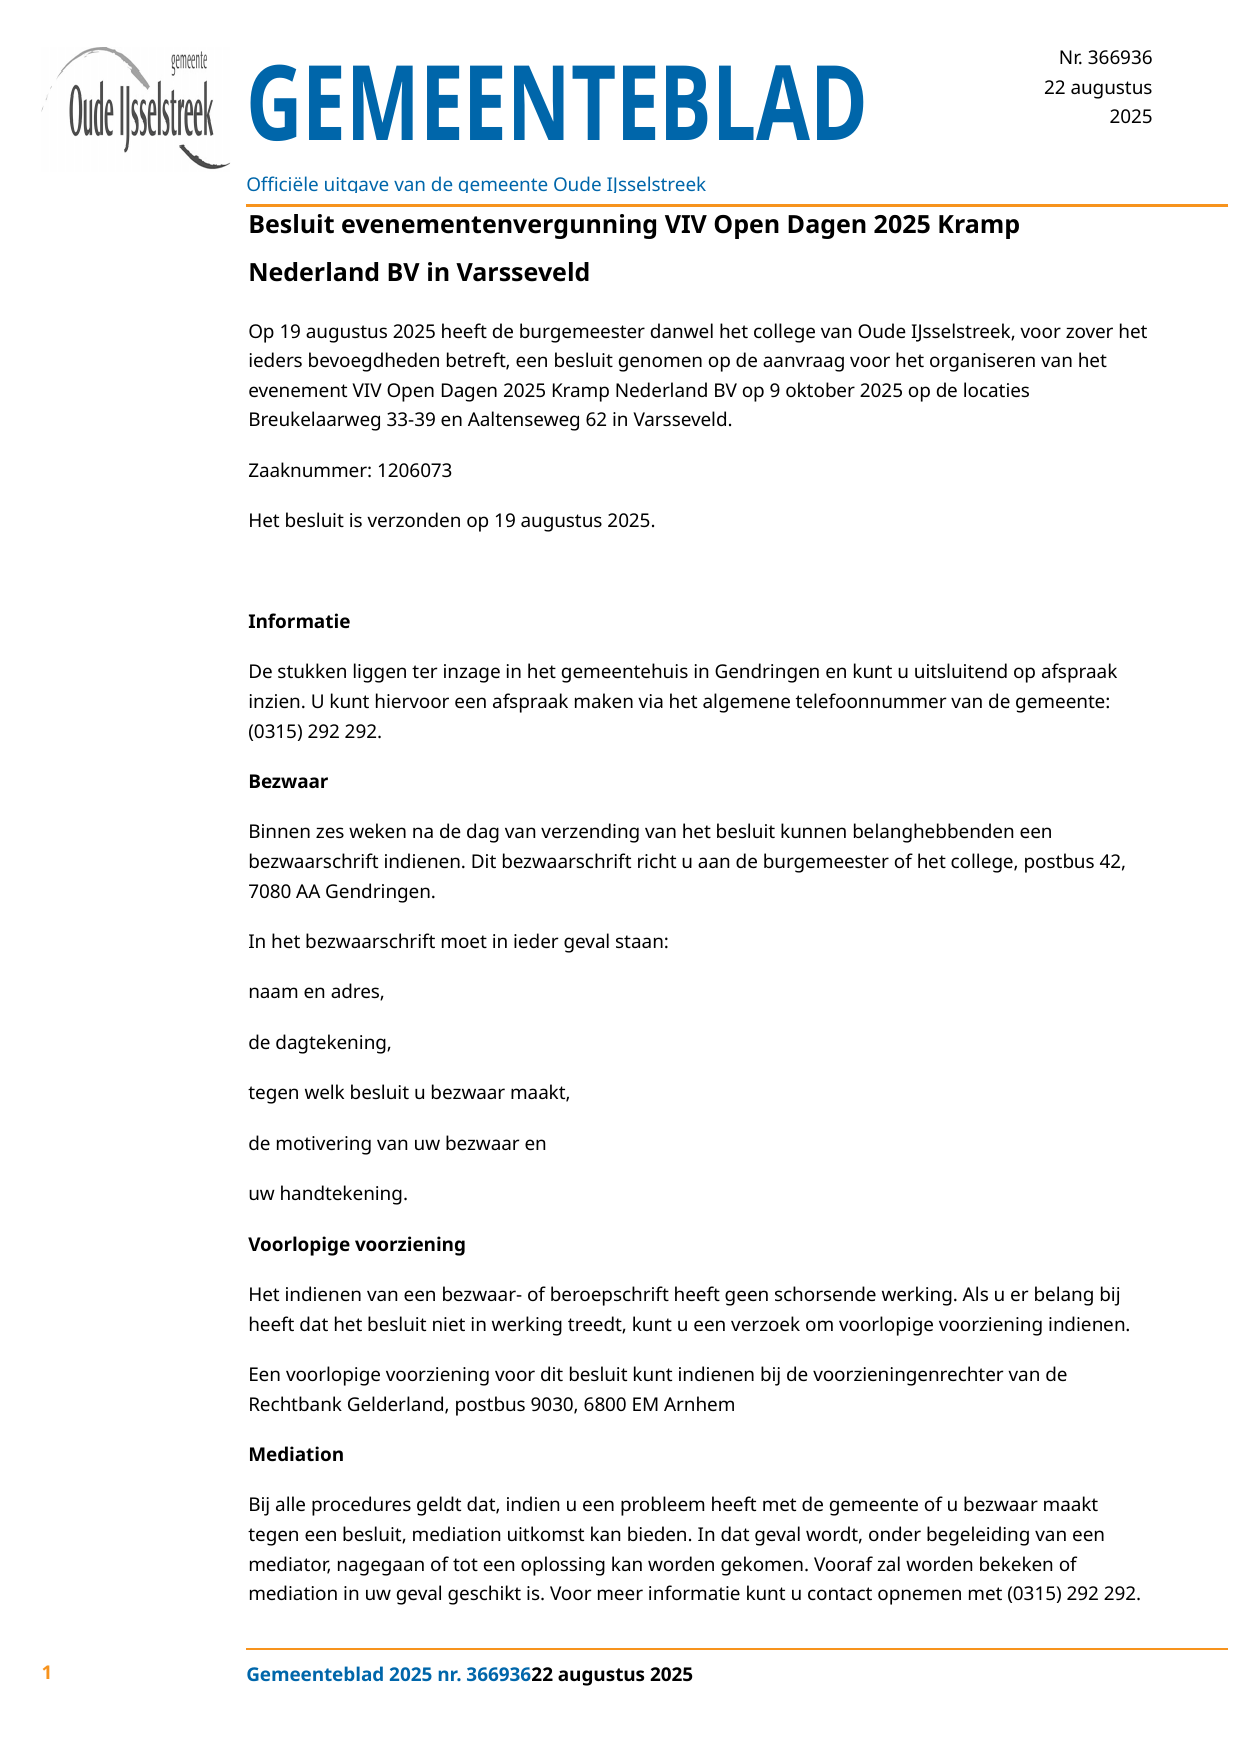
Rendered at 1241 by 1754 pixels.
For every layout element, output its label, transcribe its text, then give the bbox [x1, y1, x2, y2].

text De stukken liggen ter inzage in het gemeentehuis in Gendringen en kunt u uitsluitend op afspraak inzien. U kunt hiervoor een afspraak maken via het algemene telefoonnummer van de gemeente: (0315) 292 292. [248, 659, 1152, 744]
text Mediation [248, 1441, 1152, 1467]
text de motivering van uw bezwaar en [248, 1130, 1152, 1156]
text Een voorlopige voorziening voor dit besluit kunt indienen bij de voorzieningenrechter van de Rechtbank Gelderland, postbus 9030, 6800 EM Arnhem [248, 1361, 1152, 1417]
text Bij alle procedures geldt dat, indien u een probleem heeft met de gemeente of u bezwaar maakt tegen een besluit, mediation uitkomst kan bieden. In dat geval wordt, onder begeleiding van een mediator, nagegaan of tot een oplossing kan worden gekomen. Vooraf zal worden bekeken of mediation in uw geval geschikt is. Voor meer informatie kunt u contact opnemen met (0315) 292 292. [248, 1492, 1152, 1606]
text Binnen zes weken na de dag van verzending van het besluit kunnen belanghebbenden een bezwaarschrift indienen. Dit bezwaarschrift richt u aan de burgemeester of het college, postbus 42, 7080 AA Gendringen. [248, 819, 1152, 904]
text In het bezwaarschrift moet in ieder geval staan: [248, 928, 1152, 954]
text Informatie [248, 608, 1152, 634]
text uw handtekening. [248, 1180, 1152, 1206]
text Zaaknummer: 1206073 [248, 457, 1152, 483]
text Voorlopige voorziening [248, 1231, 1152, 1257]
text naam en adres, [248, 979, 1152, 1004]
text de dagtekening, [248, 1029, 1152, 1055]
text Het besluit is verzonden op 19 augustus 2025. [248, 507, 1152, 533]
text Op 19 augustus 2025 heeft de burgemeester danwel het college van Oude IJsselstreek, voor zover het ieders bevoegdheden betreft, een besluit genomen op de aanvraag voor het organiseren van het evenement VIV Open Dagen 2025 Kramp Nederland BV op 9 oktober 2025 op de locaties Breukelaarweg 33-39 en Aaltenseweg 62 in Varsseveld. [248, 318, 1152, 432]
text Het indienen van een bezwaar- of beroepschrift heeft geen schorsende werking. Als u er belang bij heeft dat het besluit niet in werking treedt, kunt u een verzoek om voorlopige voorziening indienen. [248, 1281, 1152, 1337]
text tegen welk besluit u bezwaar maakt, [248, 1079, 1152, 1105]
text Besluit evenementenvergunning VIV Open Dagen 2025 Kramp Nederland BV in Varsseveld [248, 207, 1152, 288]
text Bezwaar [248, 768, 1152, 794]
picture [41, 47, 231, 172]
